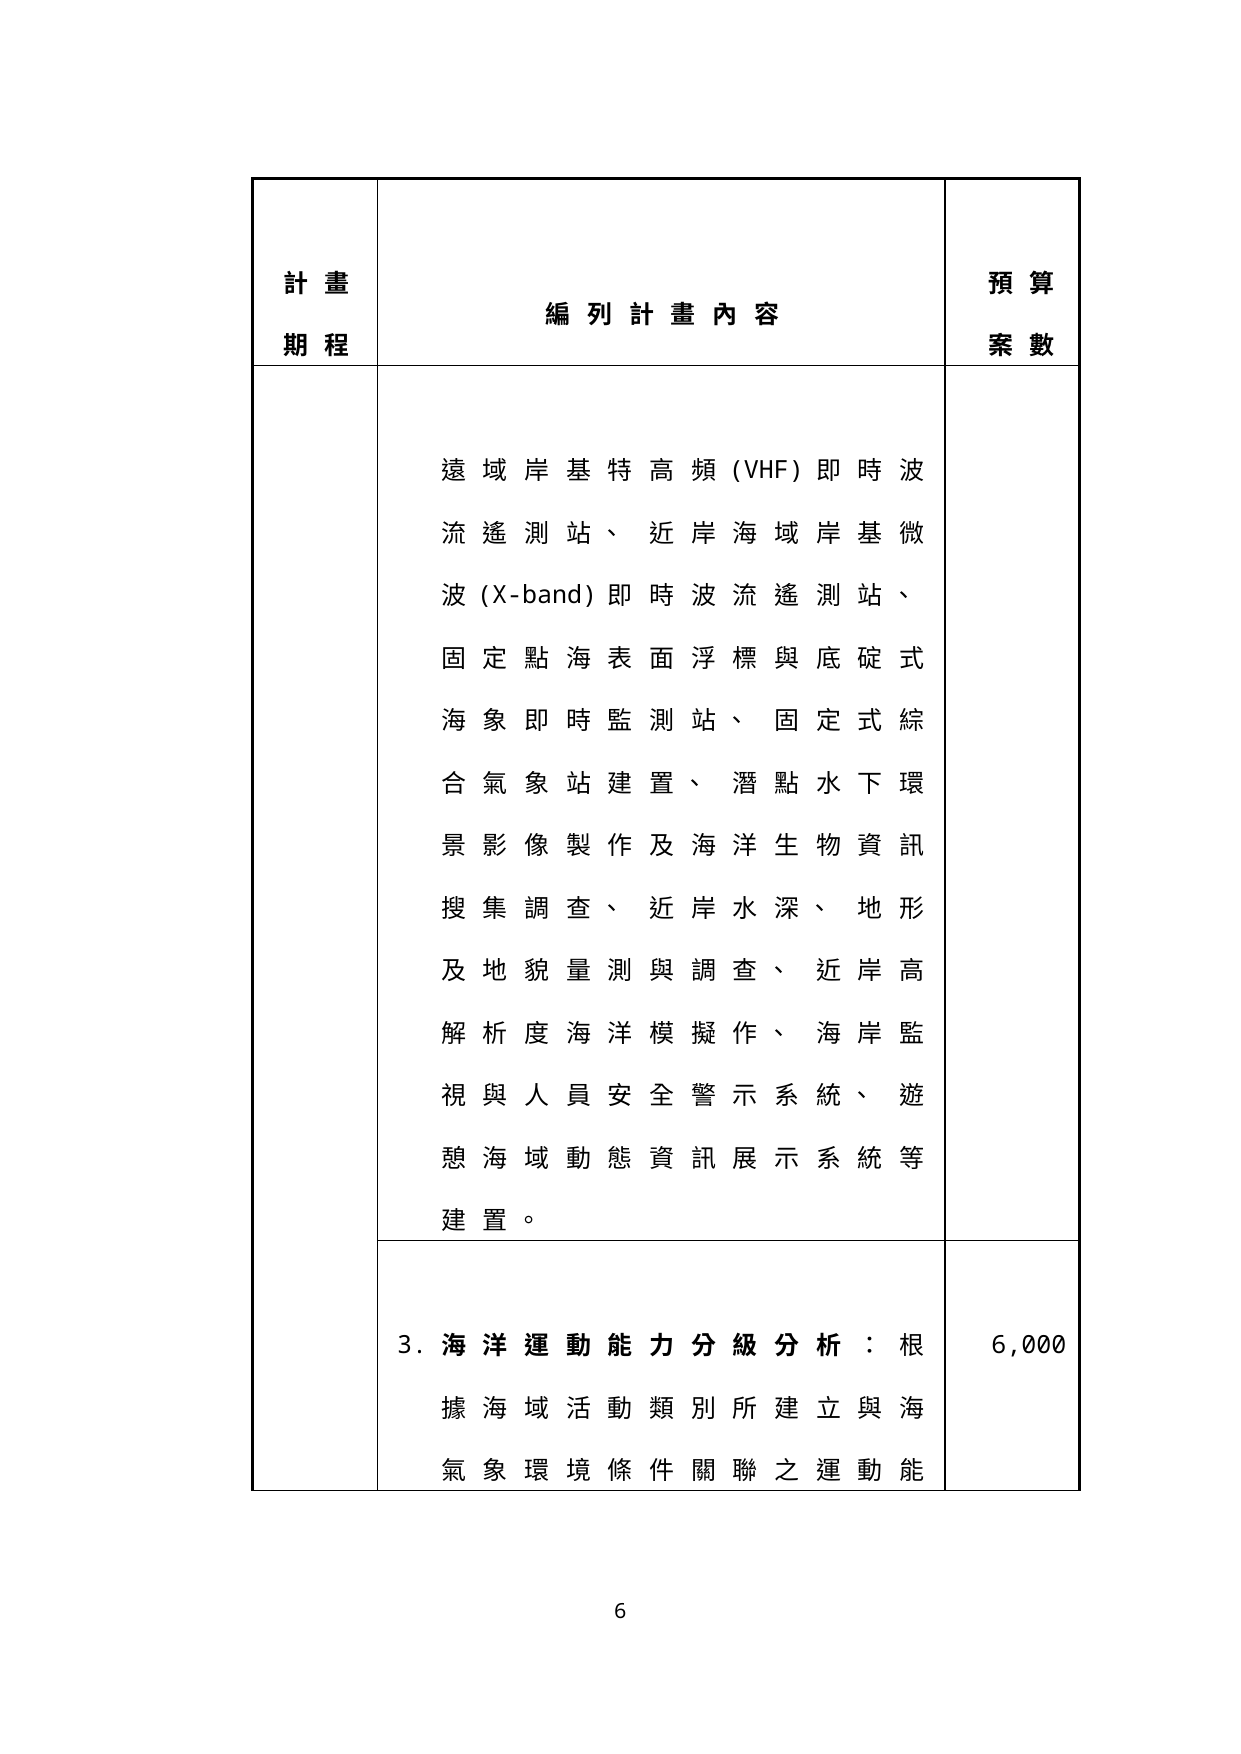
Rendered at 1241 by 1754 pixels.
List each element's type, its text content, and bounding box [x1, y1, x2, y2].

table_header 計畫期程 [254, 180, 377, 365]
table_header 預算案數 [946, 180, 1078, 365]
table_cell 3.海洋運動能力分級分析：根據海域活動類別所建立與海氣象環境條件關聯之運動能 [378, 1241, 944, 1490]
table_cell [254, 366, 377, 1490]
table_cell 6,000 [946, 1241, 1078, 1490]
table_header 編列計畫內容 [378, 180, 944, 365]
table_cell 遠域岸基特高頻(VHF)即時波流遙測站、近岸海域岸基微波(X-band)即時波流遙測站、固定點海表面浮標與底碇式海象即時監測站、固定式綜合氣象站建置、潛點水下環景影像製作及海洋生物資訊搜集調查、近岸水深、地形及地貌量測與調查、近岸高解析度海洋模擬作、海岸監視與人員安全警示系統、遊憩海域動態資訊展示系統等建置。 [378, 366, 944, 1240]
table_cell [946, 366, 1078, 1240]
